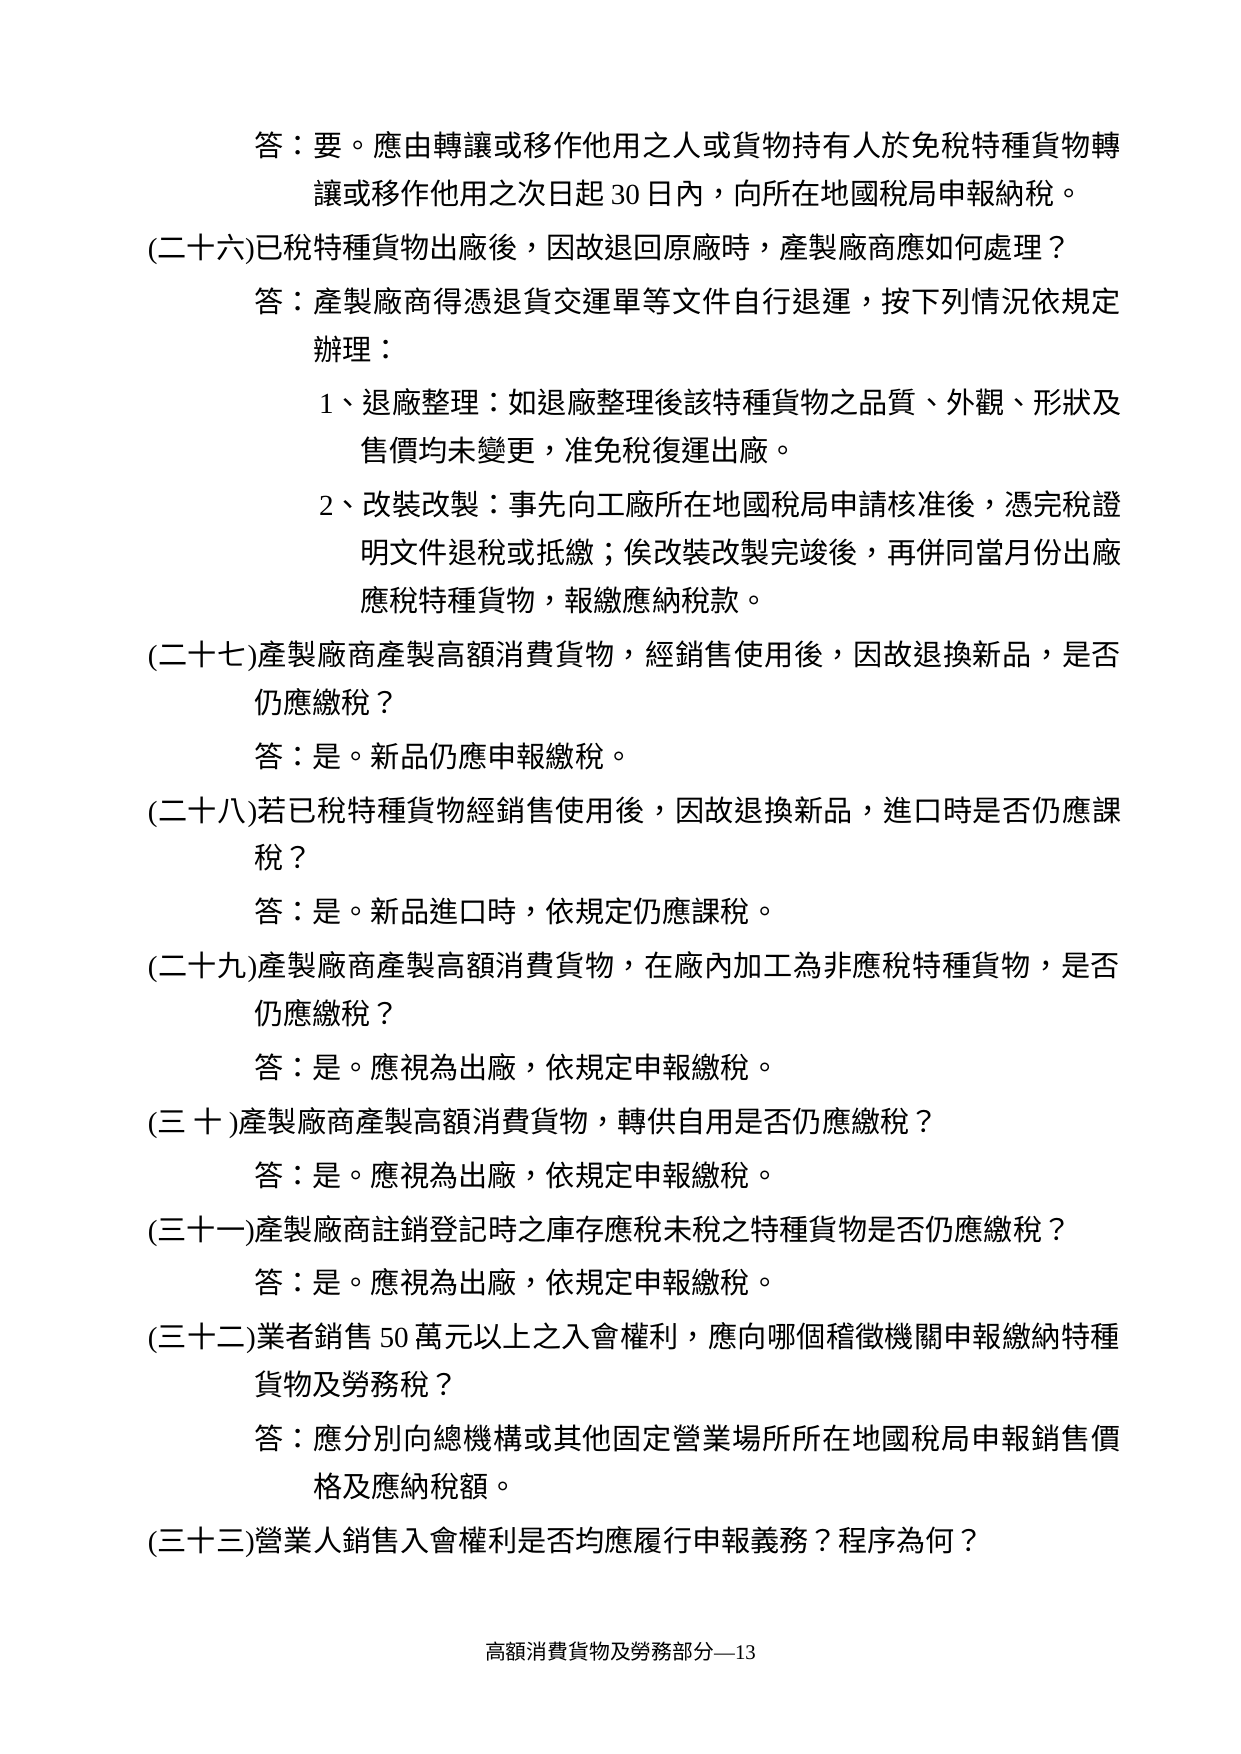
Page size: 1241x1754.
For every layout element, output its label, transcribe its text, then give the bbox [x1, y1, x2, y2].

text 答：產製廠商得憑退貨交運單等文件自行退運，按下列情況依規定辦理： [254, 274, 1122, 369]
text (二十九)產製廠商產製高額消費貨物，在廠內加工為非應稅特種貨物，是否仍應繳稅？ [148, 938, 1122, 1034]
text (三 十 )產製廠商產製高額消費貨物，轉供自用是否仍應繳稅？ [148, 1094, 1122, 1142]
text (二十七)產製廠商產製高額消費貨物，經銷售使用後，因故退換新品，是否仍應繳稅？ [148, 627, 1122, 723]
text 2、改裝改製：事先向工廠所在地國稅局申請核准後，憑完稅證明文件退稅或抵繳；俟改裝改製完竣後，再併同當月份出廠應稅特種貨物，報繳應納稅款。 [319, 477, 1122, 621]
text 答：是。新品仍應申報繳稅。 [254, 729, 1122, 777]
text 答：是。新品進口時，依規定仍應課稅。 [254, 884, 1122, 932]
text 答：是。應視為出廠，依規定申報繳稅。 [254, 1040, 1122, 1088]
text 答：是。應視為出廠，依規定申報繳稅。 [254, 1255, 1122, 1303]
text (二十八)若已稅特種貨物經銷售使用後，因故退換新品，進口時是否仍應課稅？ [148, 783, 1122, 878]
text 答：應分別向總機構或其他固定營業場所所在地國稅局申報銷售價格及應納稅額。 [254, 1411, 1122, 1507]
text (二十六)已稅特種貨物出廠後，因故退回原廠時，產製廠商應如何處理？ [148, 220, 1122, 268]
text 答：要。應由轉讓或移作他用之人或貨物持有人於免稅特種貨物轉讓或移作他用之次日起30日內，向所在地國稅局申報納稅。 [254, 118, 1122, 214]
text 答：是。應視為出廠，依規定申報繳稅。 [254, 1148, 1122, 1196]
text 1、退廠整理：如退廠整理後該特種貨物之品質、外觀、形狀及售價均未變更，准免稅復運出廠。 [319, 376, 1122, 471]
text (三十二)業者銷售50萬元以上之入會權利，應向哪個稽徵機關申報繳納特種貨物及勞務稅？ [148, 1309, 1122, 1405]
text (三十一)產製廠商註銷登記時之庫存應稅未稅之特種貨物是否仍應繳稅？ [148, 1202, 1122, 1249]
text (三十三)營業人銷售入會權利是否均應履行申報義務？程序為何？ [148, 1513, 1122, 1561]
